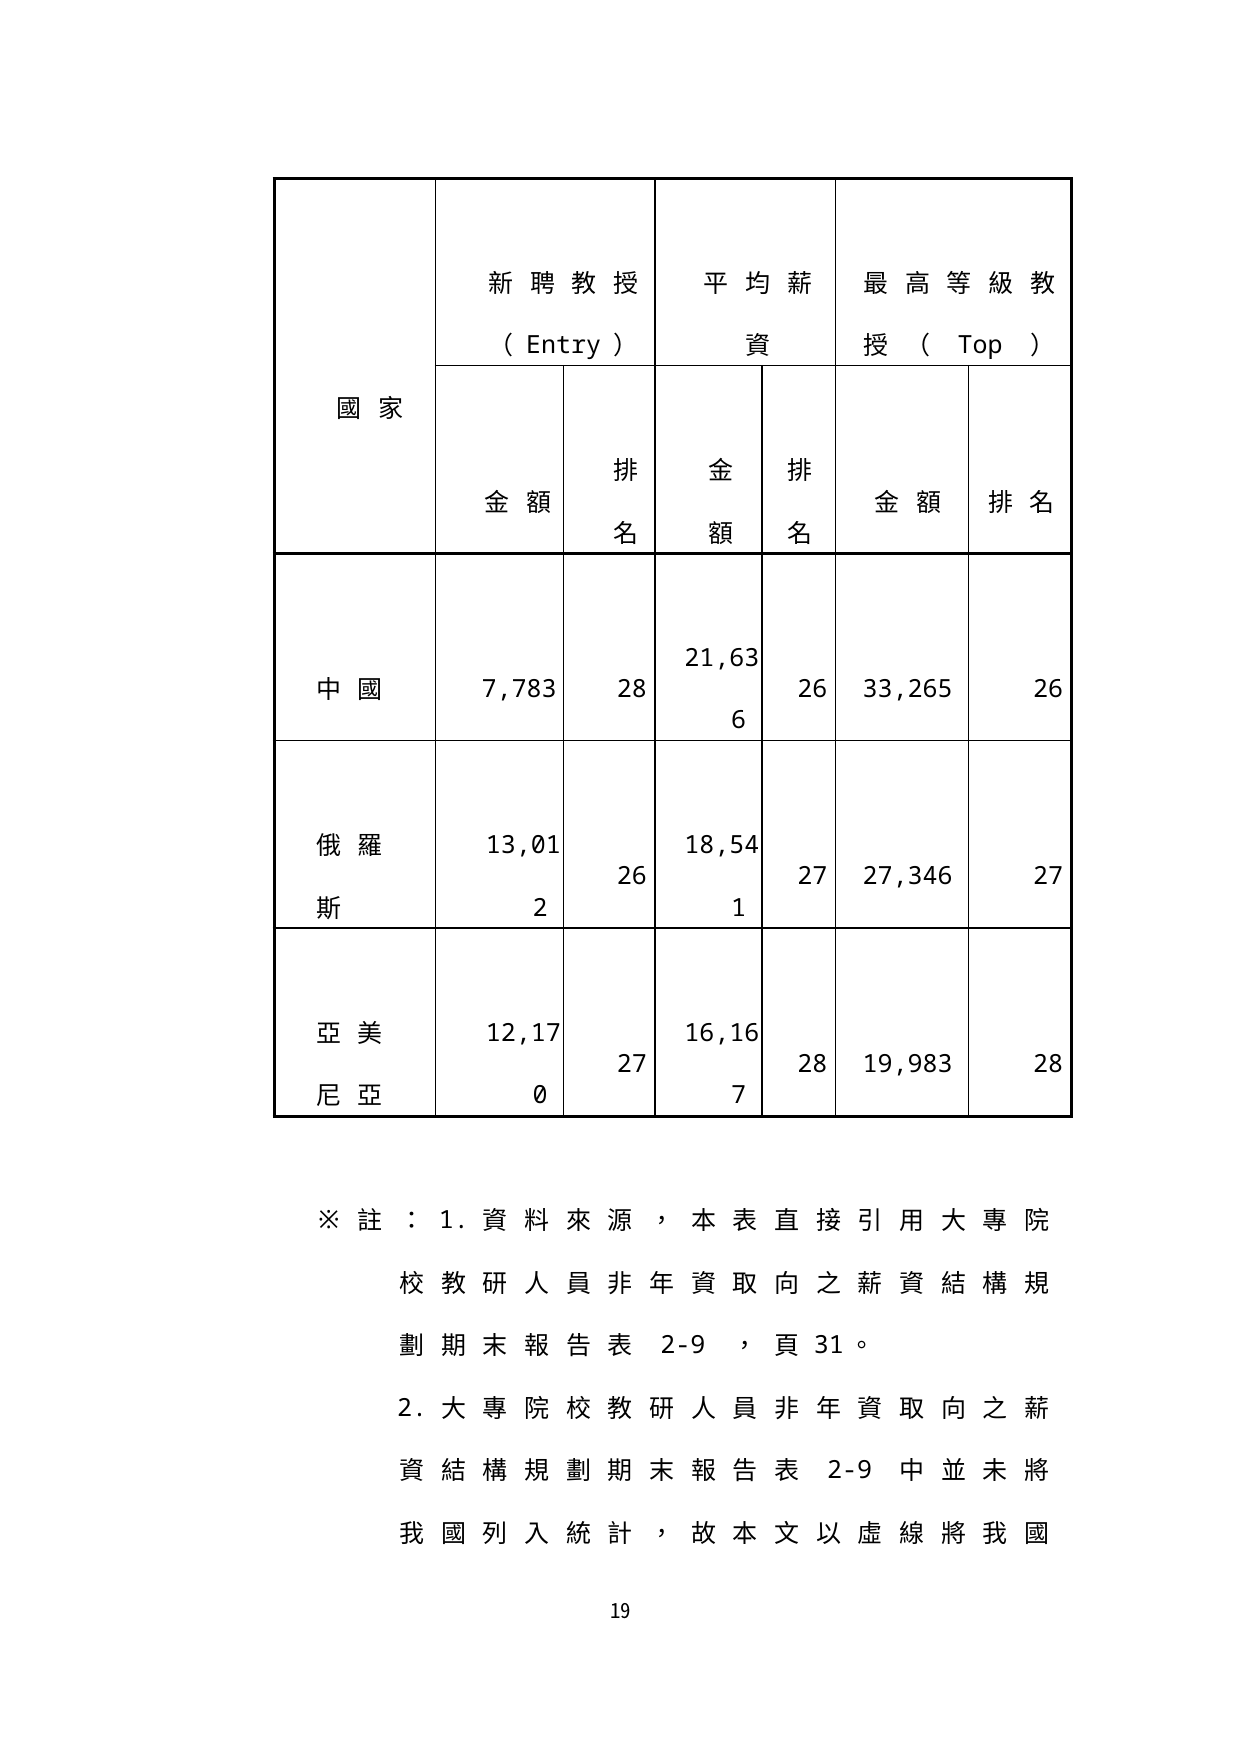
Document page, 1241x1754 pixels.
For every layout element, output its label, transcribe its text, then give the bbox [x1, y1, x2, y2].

table_cell 俄羅斯 [276, 741, 435, 927]
table_header 平均薪資 [656, 180, 835, 365]
table_cell 33,265 [836, 555, 968, 740]
table_cell 排名 [564, 366, 654, 552]
table_cell 排名 [969, 366, 1070, 552]
table_cell 27 [969, 741, 1070, 927]
table_cell 12,170 [436, 929, 563, 1115]
table_cell 28 [763, 929, 835, 1115]
table_cell 13,012 [436, 741, 563, 927]
table_cell 中國 [276, 555, 435, 740]
table_header 國家 [276, 180, 435, 552]
table_cell 金額 [836, 366, 968, 552]
text 2.大專院校教研人員非年資取向之薪資結構規劃期末報告表2-9中並未將我國列入統計，故本文以虛線將我國 [351, 1365, 1058, 1552]
table_header 新聘教授（Entry） [436, 180, 654, 365]
table_header 最高等級教授（Top） [836, 180, 1070, 365]
table_cell 金額 [656, 366, 761, 552]
table_cell 28 [969, 929, 1070, 1115]
table_cell 27,346 [836, 741, 968, 927]
table_cell 亞美尼亞 [276, 929, 435, 1115]
table_cell 18,541 [656, 741, 761, 927]
table_cell 28 [564, 555, 654, 740]
table_cell 27 [763, 741, 835, 927]
table_cell 26 [969, 555, 1070, 740]
table_cell 27 [564, 929, 654, 1115]
table_cell 16,167 [656, 929, 761, 1115]
table_cell 金額 [436, 366, 563, 552]
text ※註：1.資料來源，本表直接引用大專院校教研人員非年資取向之薪資結構規劃期末報告表2-9，頁31。 [279, 1177, 1058, 1365]
table_cell 21,636 [656, 555, 761, 740]
table_cell 26 [564, 741, 654, 927]
table_cell 排名 [763, 366, 835, 552]
table_cell 26 [763, 555, 835, 740]
table_cell 19,983 [836, 929, 968, 1115]
table_cell 7,783 [436, 555, 563, 740]
